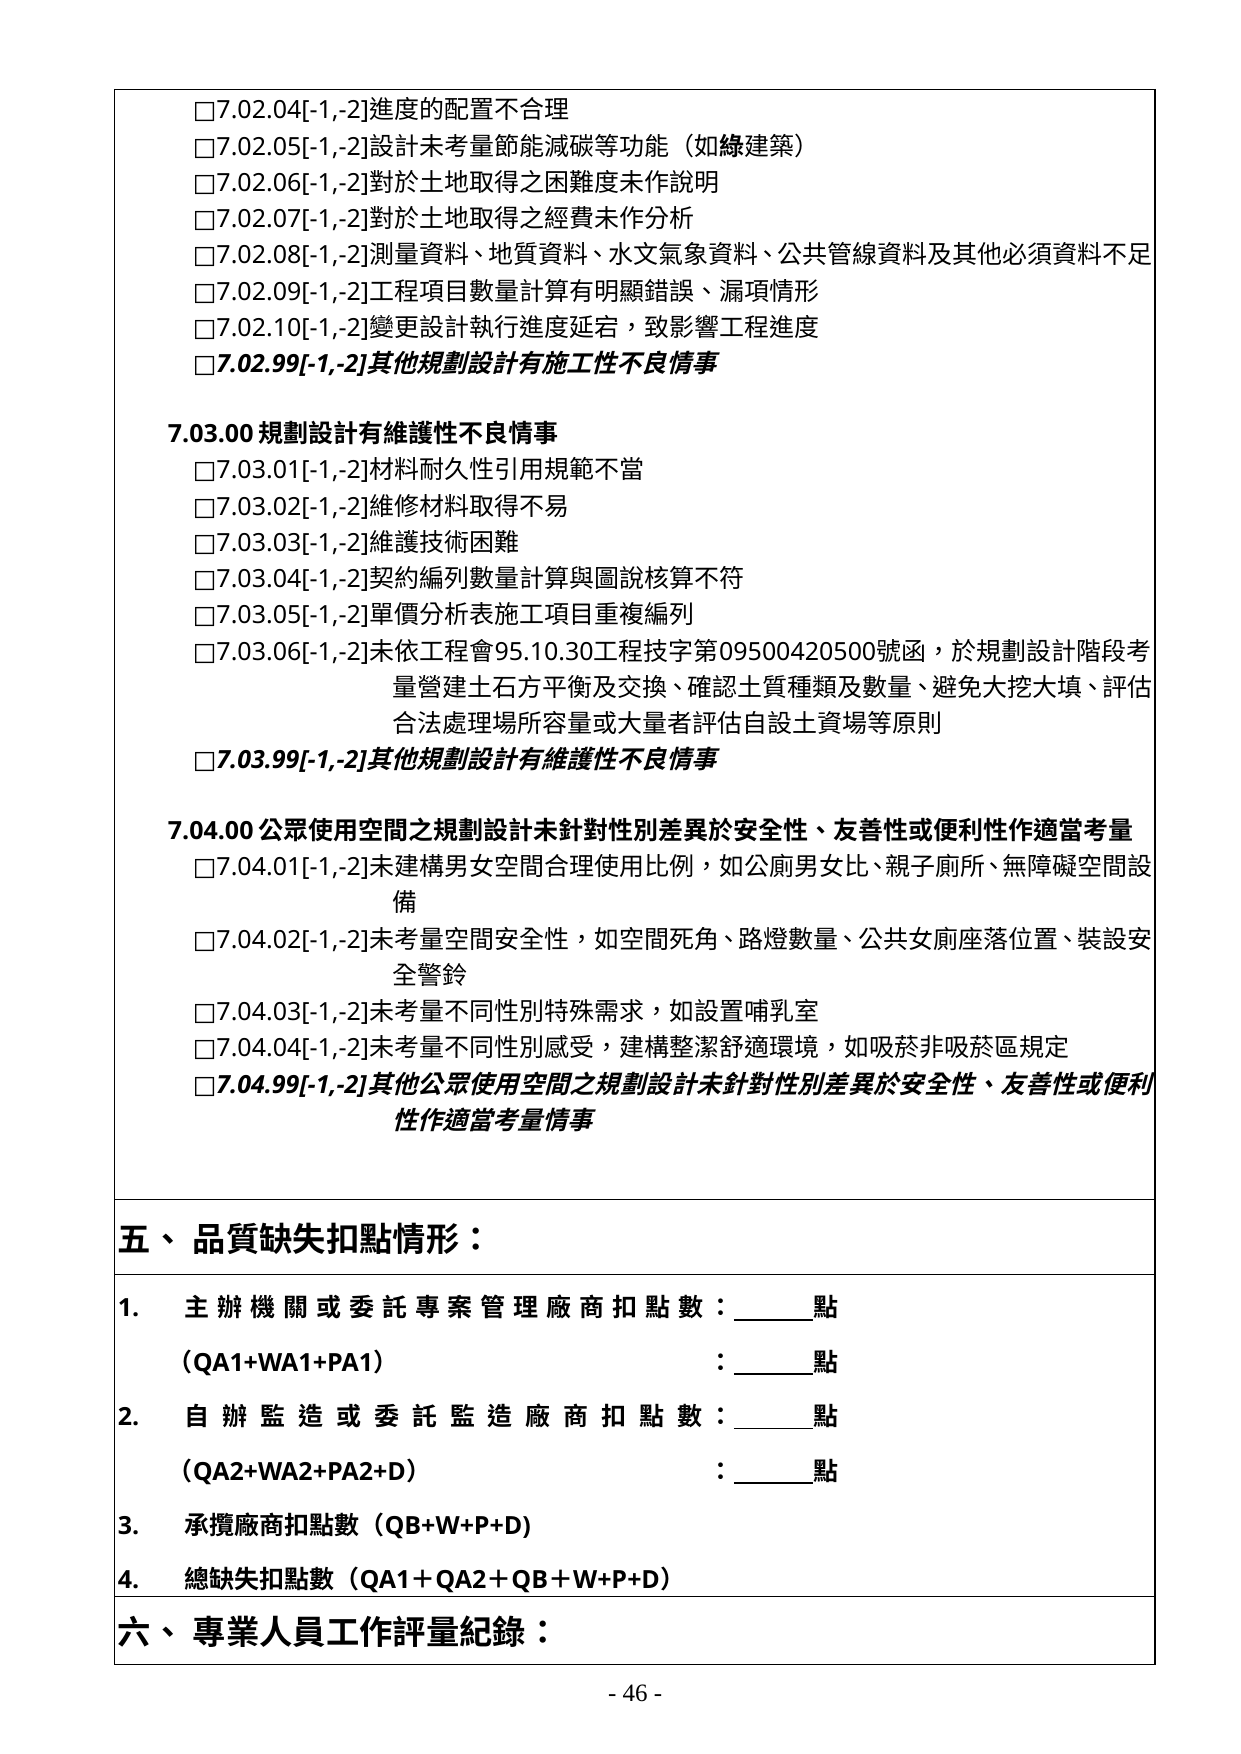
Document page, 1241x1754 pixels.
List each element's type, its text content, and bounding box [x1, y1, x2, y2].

table_cell ： 點 ： 點 ： 點 ： 點 [706, 1275, 1154, 1596]
table_cell 專業人員工作評量紀錄： [115, 1597, 1154, 1663]
table_cell 主辦機關或委託專案管理廠商扣點數（QA1+WA1+PA1） 自辦監造或委託監造廠商扣點數（QA2+WA2+PA2+D） 承攬廠商扣點數（QB+W+P+D) 總缺失扣點數（QA1＋QA2＋QB＋W+P+D） [115, 1275, 706, 1596]
table_cell □7.02.04[-1,-2]進度的配置不合理 □7.02.05[-1,-2]設計未考量節能減碳等功能（如綠建築） □7.02.06[-1,-2]對於土地取得之困難度未作說明 □7.02.07[-1,-2]對於土地取得之經費未作分析 □7.02.08[-1,-2]測量資料、地質資料、水文氣象資料、公共管線資料及其他必須資料不足 □7.02.09[-1,-2]工程項目數量計算有明顯錯誤、漏項情形 □7.02.10[-1,-2]變更設計執行進度延宕，致影響工程進度 □7.02.99[-1,-2]其他規劃設計有施工性不良情事 7.03.00規劃設計有維護性不良情事 □7.03.01[-1,-2]材料耐久性引用規範不當 □7.03.02[-1,-2]維修材料取得不易 □7.03.03[-1,-2]維護技術困難 □7.03.04[-1,-2]契約編列數量計算與圖說核算不符 □7.03.05[-1,-2]單價分析表施工項目重複編列 □7.03.06[-1,-2]未依工程會95.10.30工程技字第09500420500號函，於規劃設計階段考量營建土石方平衡及交換、確認土質種類及數量、避免大挖大填、評估合法處理場所容量或大量者評估自設土資場等原則 □7.03.99[-1,-2]其他規劃設計有維護性不良情事 7.04.00公眾使用空間之規劃設計未針對性別差異於安全性、友善性或便利性作適當考量 □7.04.01[-1,-2]未建構男女空間合理使用比例，如公廁男女比、親子廁所、無障礙空間設備 □7.04.02[-1,-2]未考量空間安全性，如空間死角、路燈數量、公共女廁座落位置、裝設安全警鈴 □7.04.03[-1,-2]未考量不同性別特殊需求，如設置哺乳室 □7.04.04[-1,-2]未考量不同性別感受，建構整潔舒適環境，如吸菸非吸菸區規定 □7.04.99[-1,-2]其他公眾使用空間之規劃設計未針對性別差異於安全性、友善性或便利性作適當考量情事 [115, 90, 1154, 1199]
table_cell 品質缺失扣點情形： [115, 1200, 1154, 1274]
